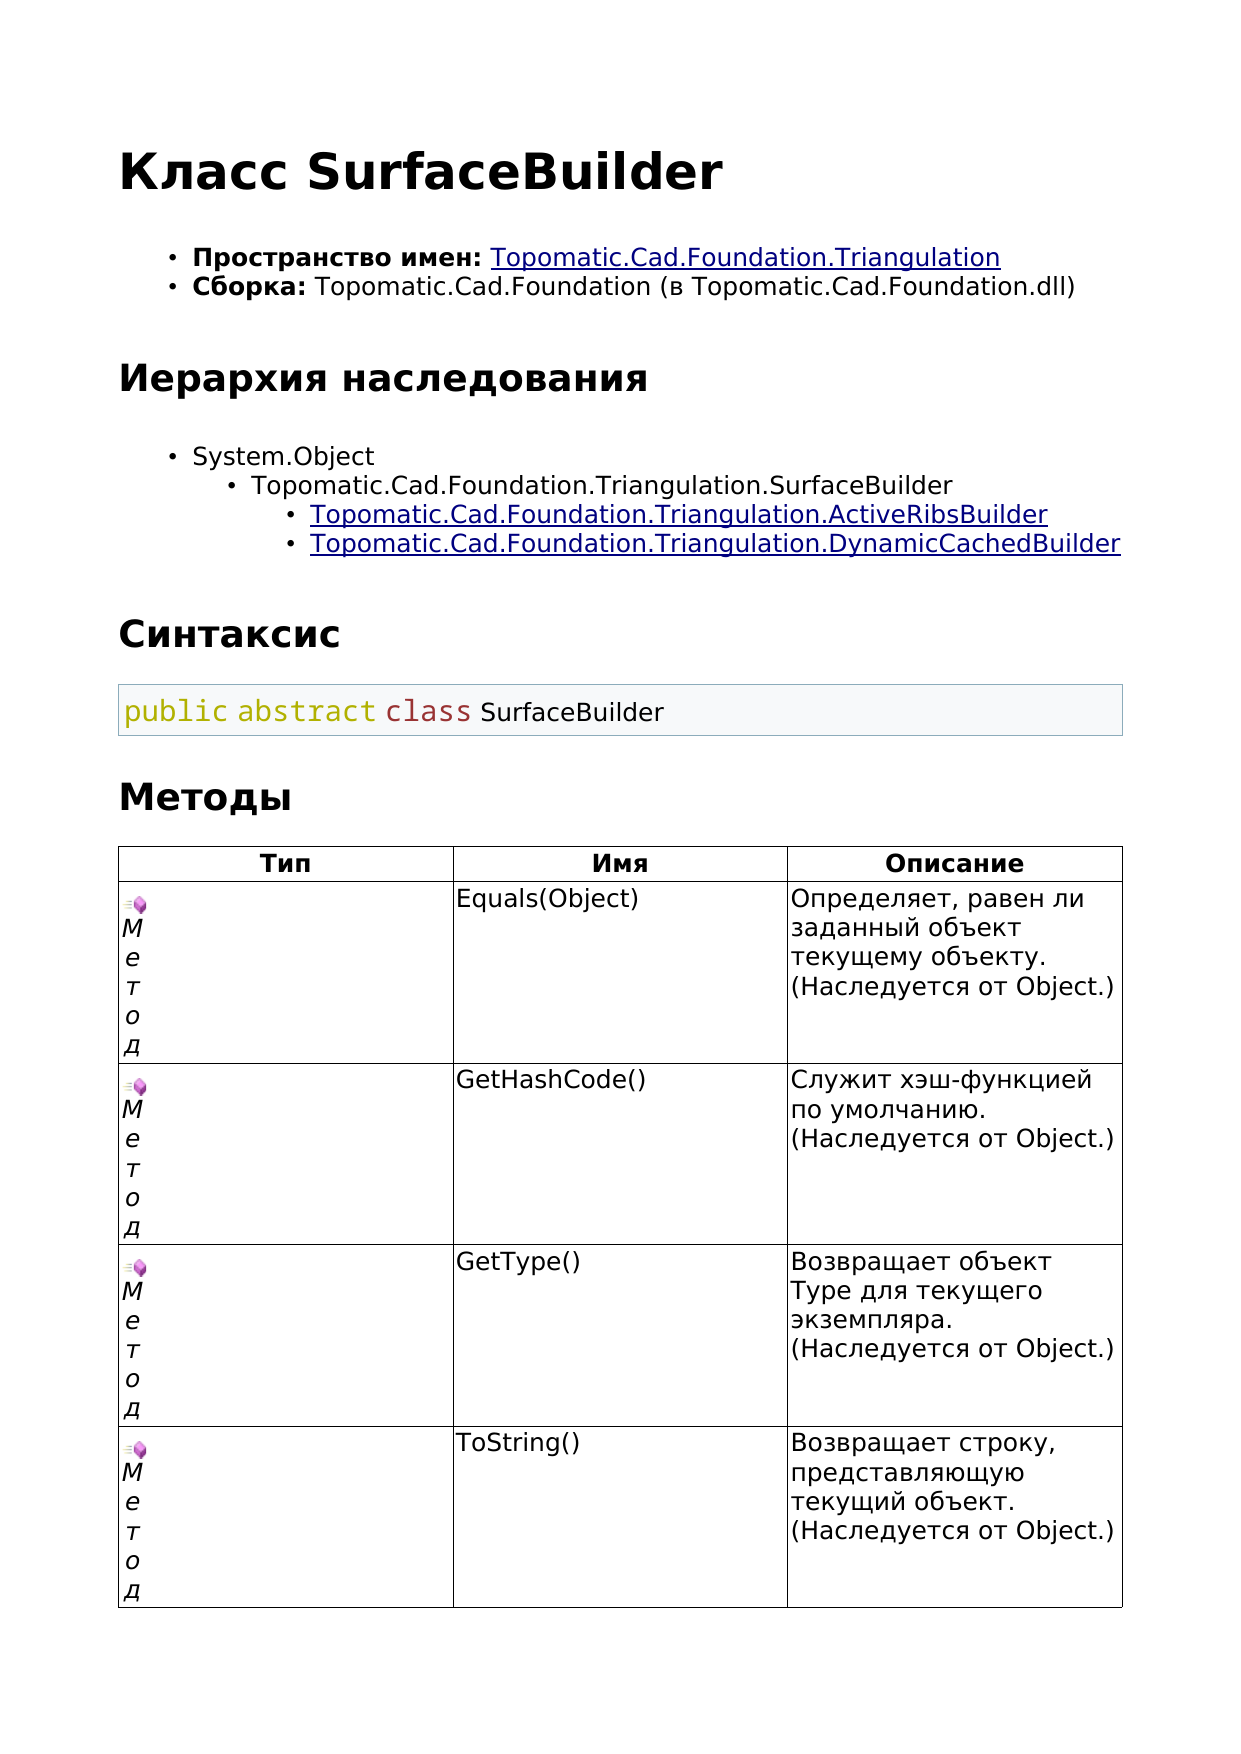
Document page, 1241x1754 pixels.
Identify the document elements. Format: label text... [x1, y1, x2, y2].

list Topomatic.Cad.Foundation.Triangulation.SurfaceBuilder [236, 471, 1122, 500]
table_cell GetHashCode() [454, 1064, 787, 1244]
table_cell Возвращает строку, представляющую текущий объект. (Наследуется от Object.) [788, 1427, 1122, 1607]
picture [121, 1259, 147, 1277]
table_header Описание [788, 847, 1122, 881]
subtitle Иерархия наследования [118, 356, 1122, 400]
picture [121, 896, 147, 914]
table_cell Equals(Object) [454, 882, 787, 1063]
list System.Object [177, 442, 1122, 471]
table_cell [119, 1245, 453, 1426]
table_cell Служит хэш-функцией по умолчанию. (Наследуется от Object.) [788, 1064, 1122, 1244]
picture [121, 1441, 147, 1459]
list Пространство имен: Topomatic.Cad.Foundation.Triangulation [177, 243, 1122, 272]
table_cell Определяет, равен ли заданный объект текущему объекту. (Наследуется от Object.) [788, 882, 1122, 1063]
table_header Имя [454, 847, 787, 881]
list Topomatic.Cad.Foundation.Triangulation.DynamicCachedBuilder [295, 529, 1122, 558]
table_header public abstract class SurfaceBuilder [119, 685, 1122, 735]
list Сборка: Topomatic.Cad.Foundation (в Topomatic.Cad.Foundation.dll) [177, 272, 1122, 302]
list Topomatic.Cad.Foundation.Triangulation.ActiveRibsBuilder [295, 500, 1122, 529]
subtitle Синтаксис [118, 613, 1122, 657]
table_cell ToString() [454, 1427, 787, 1607]
subtitle Методы [118, 775, 1122, 819]
picture [121, 1078, 147, 1096]
table_cell Возвращает объект Type для текущего экземпляра. (Наследуется от Object.) [788, 1245, 1122, 1426]
table_cell [119, 1427, 453, 1607]
table_cell GetType() [454, 1245, 787, 1426]
table_cell [119, 1064, 453, 1244]
table_cell [119, 882, 453, 1063]
subtitle Класс SurfaceBuilder [118, 143, 1122, 201]
table_header Тип [119, 847, 453, 881]
